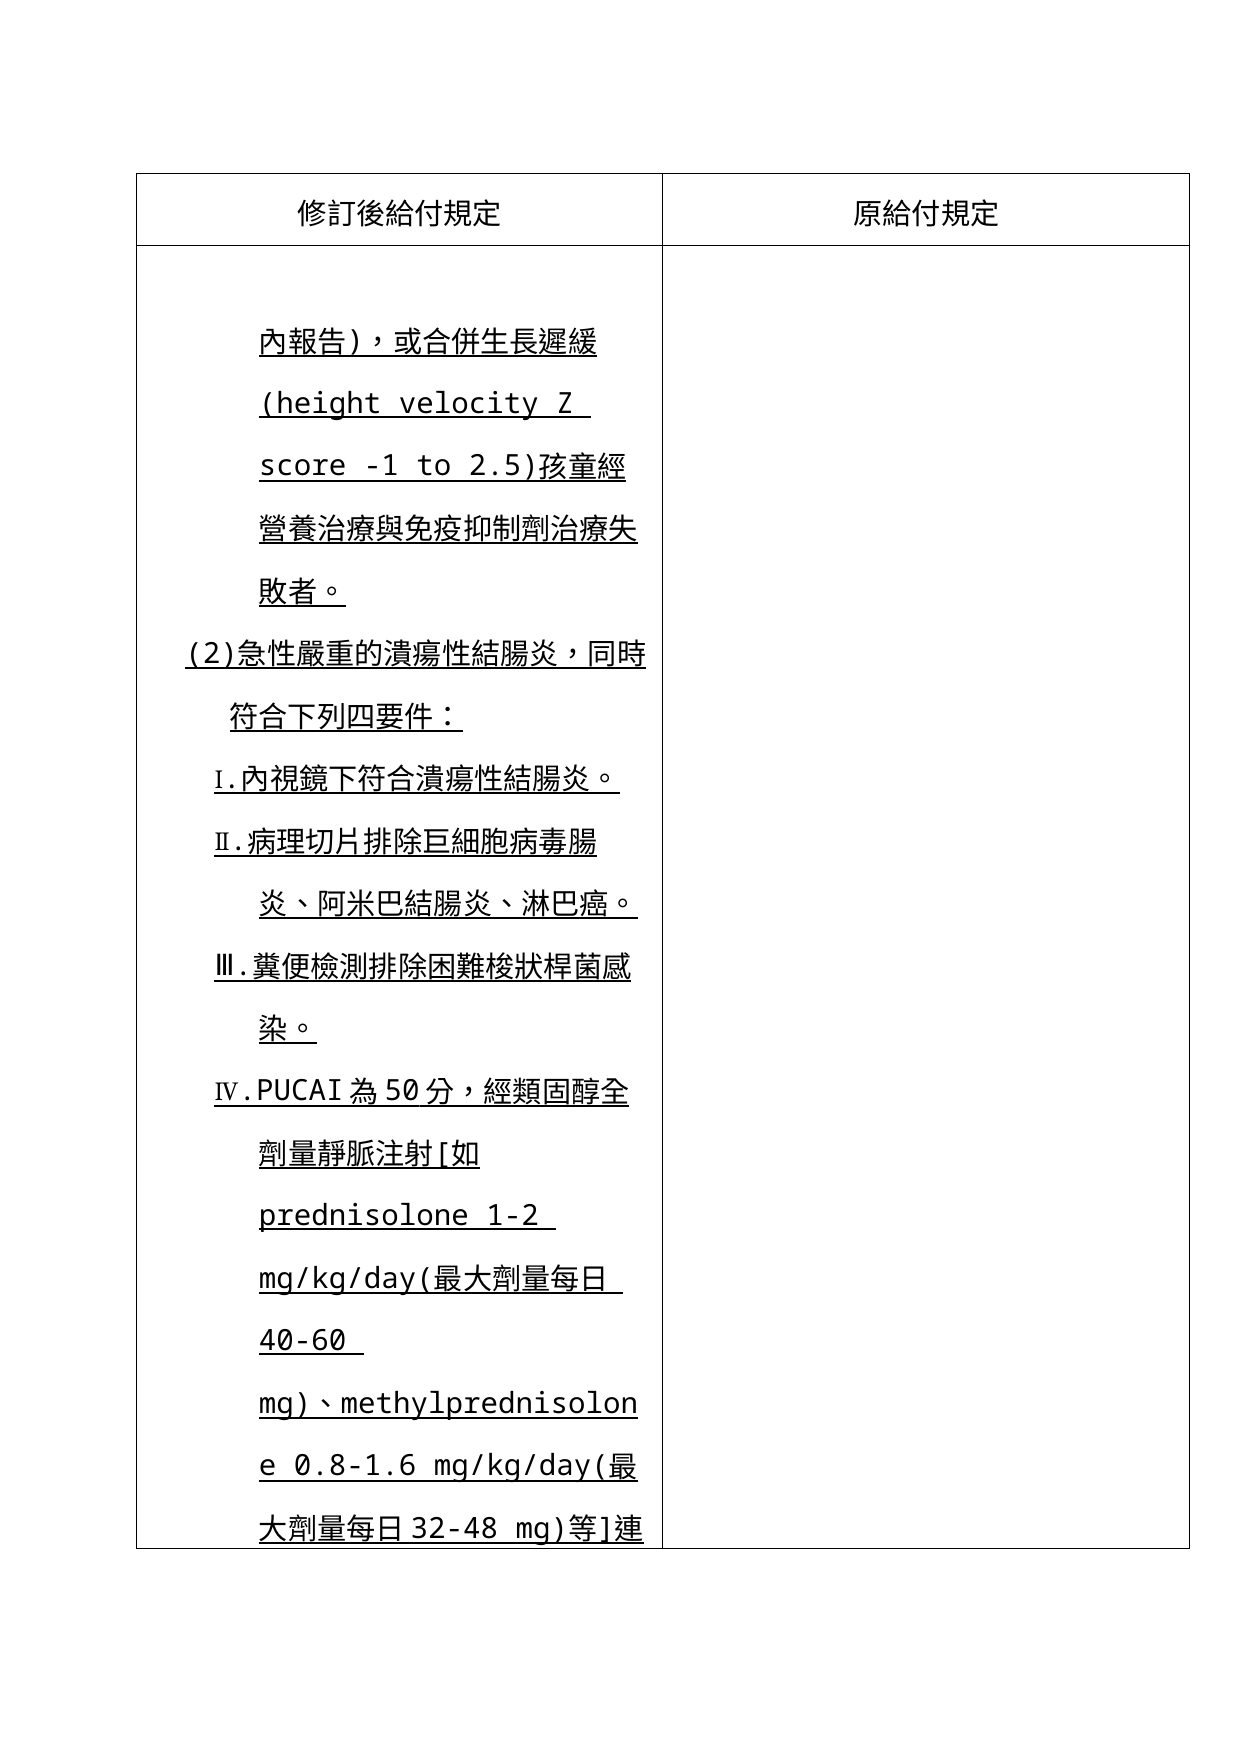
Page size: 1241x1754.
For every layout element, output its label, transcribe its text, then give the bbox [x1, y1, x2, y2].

table_cell 內報告)，或合併生長遲緩(height velocity Z score -1 to 2.5)孩童經營養治療與免疫抑制劑治療失敗者。 (2)急性嚴重的潰瘍性結腸炎，同時符合下列四要件： Ⅰ.內視鏡下符合潰瘍性結腸炎。 Ⅱ.病理切片排除巨細胞病毒腸炎、阿米巴結腸炎、淋巴癌。 Ⅲ.糞便檢測排除困難梭狀桿菌感染。 Ⅳ.PUCAI為50分，經類固醇全劑量靜脈注射[如prednisolone 1-2 mg/kg/day(最大劑量每日 40-60 mg)、methylprednisolone 0.8-1.6 mg/kg/day(最大劑量每日32-48 mg)等]連 [137, 246, 662, 1548]
table_header 修訂後給付規定 [137, 174, 662, 245]
table_cell [663, 246, 1189, 1548]
table_header 原給付規定 [663, 174, 1189, 245]
